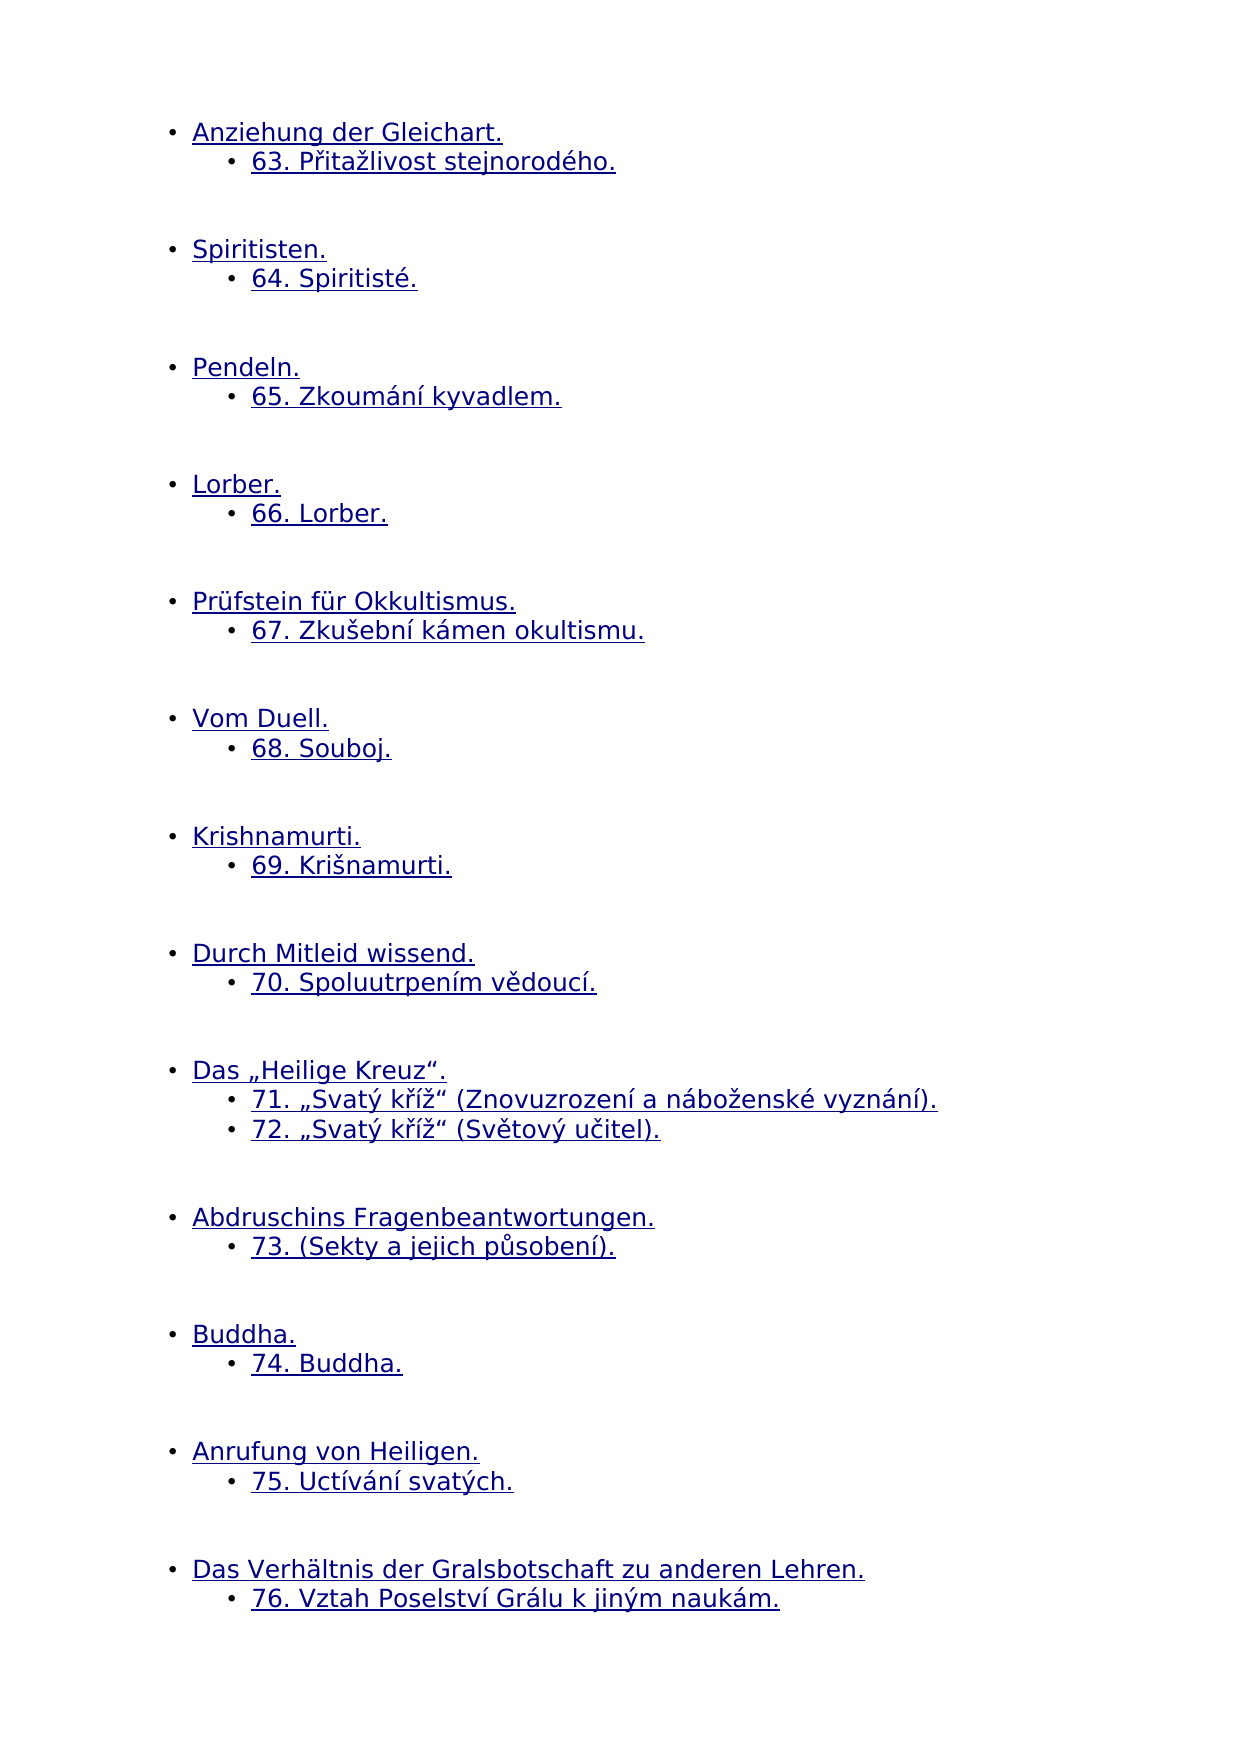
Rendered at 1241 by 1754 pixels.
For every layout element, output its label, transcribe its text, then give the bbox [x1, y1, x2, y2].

list Prüfstein für Okkultismus. [177, 587, 1122, 616]
list 69. Krišnamurti. [236, 851, 1122, 880]
list Durch Mitleid wissend. [177, 939, 1122, 968]
list 65. Zkoumání kyvadlem. [236, 382, 1122, 411]
list Abdruschins Fragenbeantwortungen. [177, 1203, 1122, 1232]
list Buddha. [177, 1320, 1122, 1349]
list 67. Zkušební kámen okultismu. [236, 616, 1122, 646]
list Krishnamurti. [177, 822, 1122, 851]
list 75. Uctívání svatých. [236, 1467, 1122, 1496]
list 76. Vztah Poselství Grálu k jiným naukám. [236, 1584, 1122, 1613]
list Vom Duell. [177, 704, 1122, 734]
list Pendeln. [177, 353, 1122, 382]
list 71. „Svatý kříž“ (Znovuzrození a náboženské vyznání). [236, 1086, 1122, 1115]
list Anrufung von Heiligen. [177, 1437, 1122, 1467]
list 64. Spiritisté. [236, 264, 1122, 294]
list 70. Spoluutrpením vědoucí. [236, 968, 1122, 997]
list Anziehung der Gleichart. [177, 118, 1122, 147]
list 73. (Sekty a jejich působení). [236, 1232, 1122, 1261]
list 66. Lorber. [236, 499, 1122, 528]
list 74. Buddha. [236, 1349, 1122, 1378]
list 72. „Svatý kříž“ (Světový učitel). [236, 1115, 1122, 1144]
list Lorber. [177, 470, 1122, 499]
list 63. Přitažlivost stejnorodého. [236, 147, 1122, 176]
list Das „Heilige Kreuz“. [177, 1056, 1122, 1086]
list Das Verhältnis der Gralsbotschaft zu anderen Lehren. [177, 1555, 1122, 1584]
list Spiritisten. [177, 235, 1122, 264]
list 68. Souboj. [236, 734, 1122, 763]
